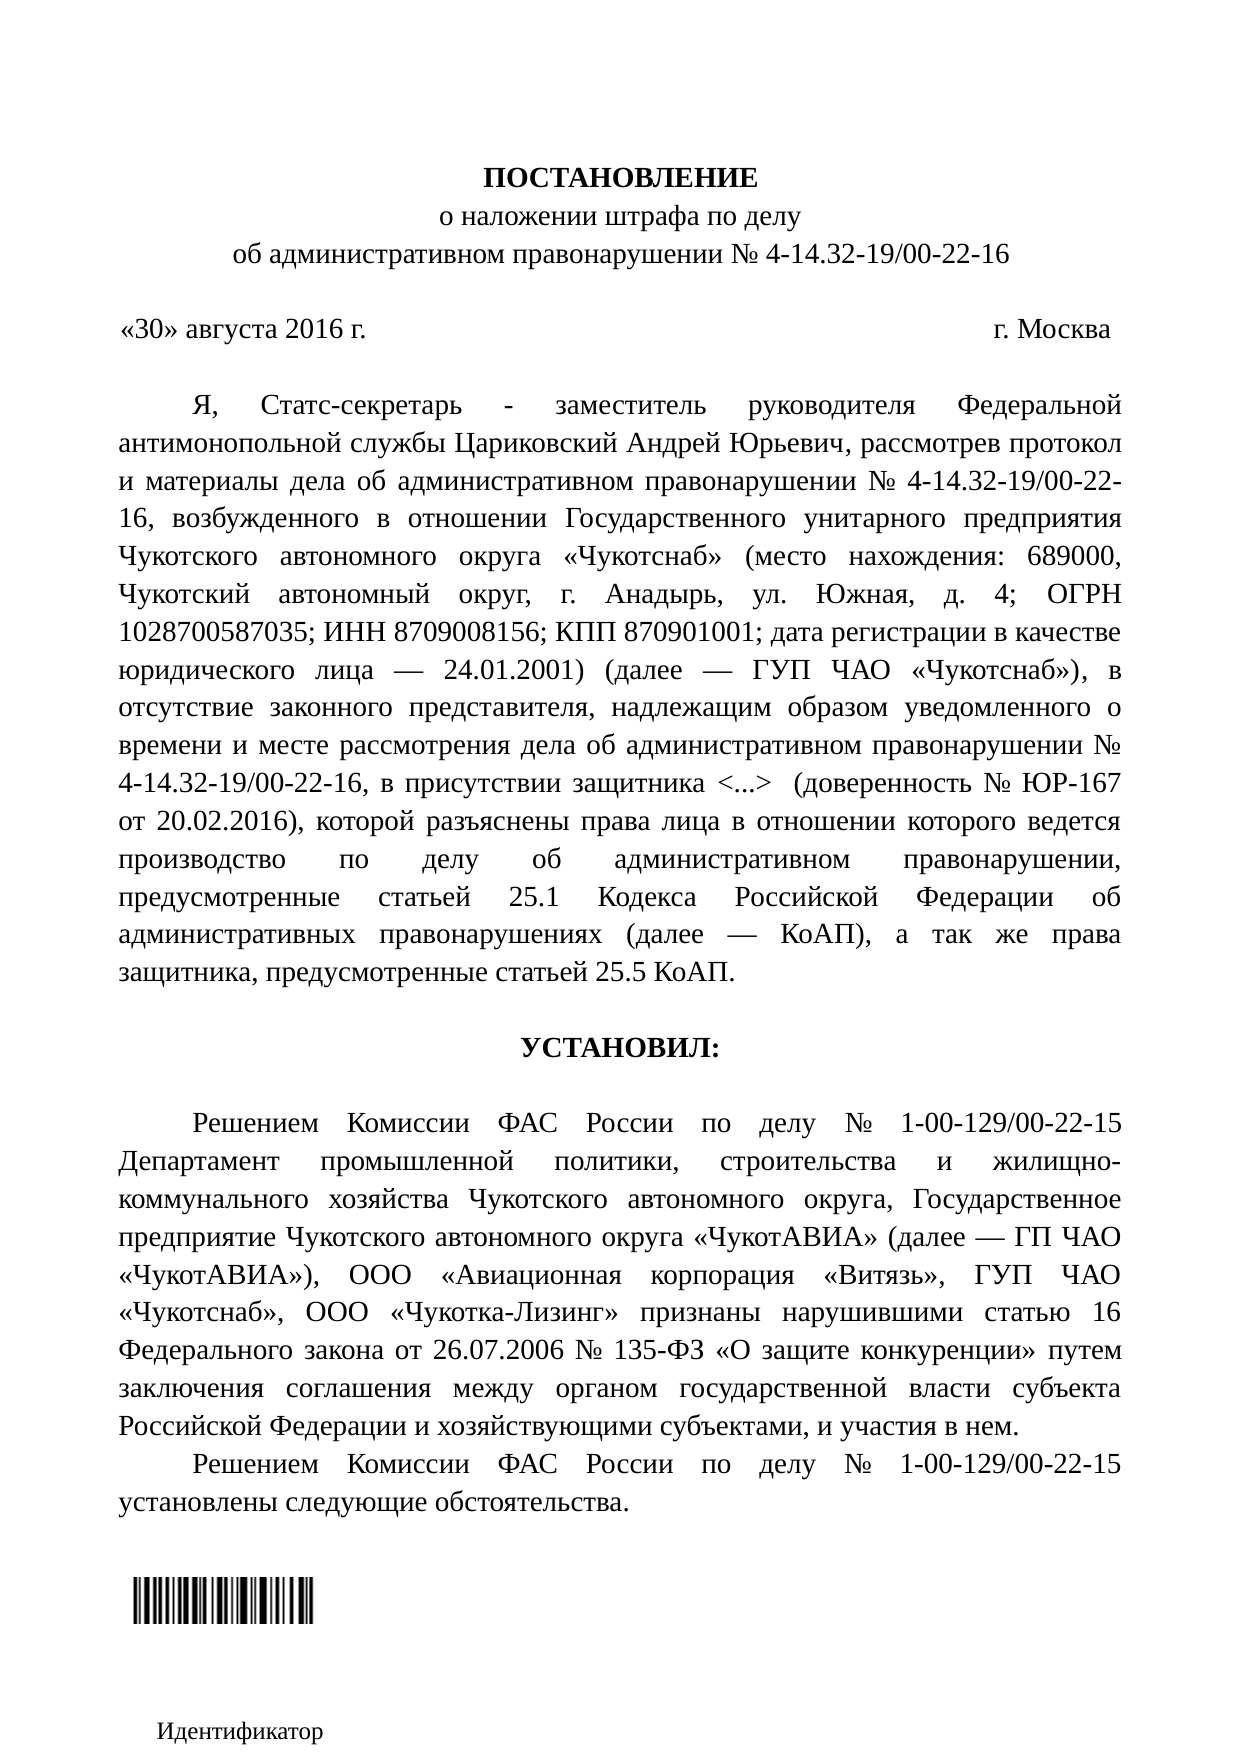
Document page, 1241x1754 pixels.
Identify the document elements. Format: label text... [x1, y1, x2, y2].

text Решением Комиссии ФАС России по делу № 1-00-129/00-22-15 установлены следующие обстоятельства. [118, 1442, 1122, 1517]
text УСТАНОВИЛ: [118, 1026, 1122, 1063]
text Решением Комиссии ФАС России по делу № 1-00-129/00-22-15 Департамент промышленной политики, строительства и жилищно-коммунального хозяйства Чукотского автономного округа, Государственное предприятие Чукотского автономного округа «ЧукотАВИА» (далее — ГП ЧАО «ЧукотАВИА»), ООО «Авиационная корпорация «Витязь», ГУП ЧАО «Чукотснаб», ООО «Чукотка-Лизинг» признаны нарушившими статью 16 Федерального закона от 26.07.2006 № 135-ФЗ «О защите конкуренции» путем заключения соглашения между органом государственной власти субъекта Российской Федерации и хозяйствующими субъектами, и участия в нем. [118, 1101, 1122, 1442]
text о наложении штрафа по делу [118, 194, 1122, 232]
text об административном правонарушении № 4-14.32-19/00-22-16 [120, 232, 1122, 269]
text ПОСТАНОВЛЕНИЕ [120, 156, 1122, 194]
text Я, Статс-секретарь - заместитель руководителя Федеральной антимонопольной службы Цариковский Андрей Юрьевич, рассмотрев протокол и материалы дела об административном правонарушении № 4-14.32-19/00-22-16, возбужденного в отношении Государственного унитарного предприятия Чукотского автономного округа «Чукотснаб» (место нахождения: 689000, Чукотский автономный округ, г. Анадырь, ул. Южная, д. 4; ОГРН 1028700587035; ИНН 8709008156; КПП 870901001; дата регистрации в качестве юридического лица — 24.01.2001) (далее — ГУП ЧАО «Чукотснаб»), в отсутствие законного представителя, надлежащим образом уведомленного о времени и месте рассмотрения дела об административном правонарушении № 4-14.32-19/00-22-16, в присутствии защитника <...> (доверенность № ЮР-167 от 20.02.2016), которой разъяснены права лица в отношении которого ведется производство по делу об административном правонарушении, предусмотренные статьей 25.1 Кодекса Российской Федерации об административных правонарушениях (далее — КоАП), а так же права защитника, предусмотренные статьей 25.5 КоАП. [118, 383, 1122, 988]
text «30» августа 2016 г. г. Москва [120, 307, 1122, 345]
picture [118, 1577, 331, 1624]
